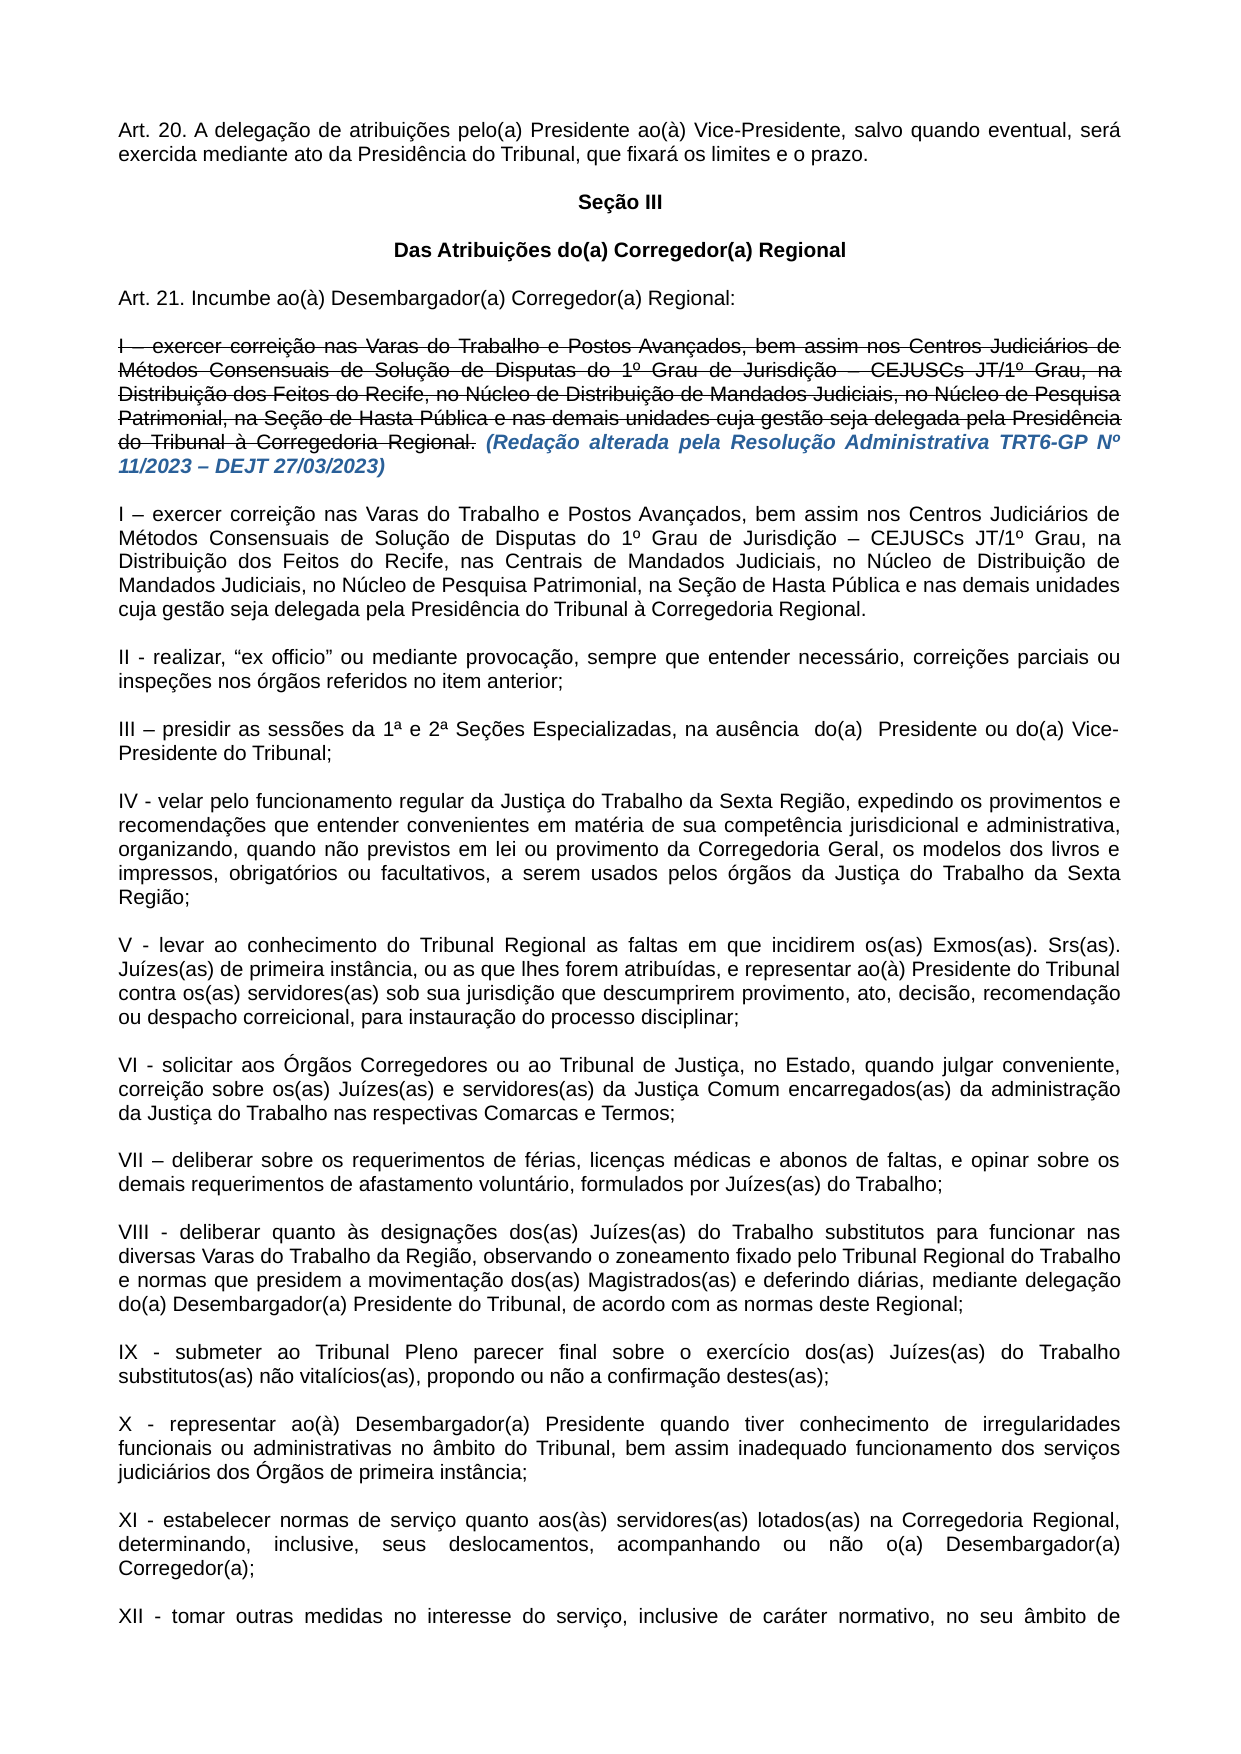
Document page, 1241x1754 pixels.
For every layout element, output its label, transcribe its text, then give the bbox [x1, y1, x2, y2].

text III – presidir as sessões da 1ª e 2ª Seções Especializadas, na ausência do(a) Presidente ou do(a) Vice-Presidente do Tribunal; [118, 717, 1122, 765]
text I – exercer correição nas Varas do Trabalho e Postos Avançados, bem assim nos Centros Judiciários de Métodos Consensuais de Solução de Disputas do 1º Grau de Jurisdição – CEJUSCs JT/1º Grau, na Distribuição dos Feitos do Recife, no Núcleo de Distribuição de Mandados Judiciais, no Núcleo de Pesquisa Patrimonial, na Seção de Hasta Pública e nas demais unidades cuja gestão seja delegada pela Presidência do Tribunal à Corregedoria Regional. (Redação alterada pela Resolução Administrativa TRT6-GP Nº 11/2023 – DEJT 27/03/2023) [118, 372, 1122, 419]
text I – exercer correição nas Varas do Trabalho e Postos Avançados, bem assim nos Centros Judiciários de Métodos Consensuais de Solução de Disputas do 1º Grau de Jurisdição – CEJUSCs JT/1º Grau, na Distribuição dos Feitos do Recife, no Núcleo de Distribuição de Mandados Judiciais, no Núcleo de Pesquisa Patrimonial, na Seção de Hasta Pública e nas demais unidades cuja gestão seja delegada pela Presidência do Tribunal à Corregedoria Regional. (Redação alterada pela Resolução Administrativa TRT6-GP Nº 11/2023 – DEJT 27/03/2023) [118, 420, 1122, 477]
text Art. 20. A delegação de atribuições pelo(a) Presidente ao(à) Vice-Presidente, salvo quando eventual, será exercida mediante ato da Presidência do Tribunal, que fixará os limites e o prazo. [118, 118, 1122, 166]
text I – exercer correição nas Varas do Trabalho e Postos Avançados, bem assim nos Centros Judiciários de Métodos Consensuais de Solução de Disputas do 1º Grau de Jurisdição – CEJUSCs JT/1º Grau, na Distribuição dos Feitos do Recife, nas Centrais de Mandados Judiciais, no Núcleo de Distribuição de Mandados Judiciais, no Núcleo de Pesquisa Patrimonial, na Seção de Hasta Pública e nas demais unidades cuja gestão seja delegada pela Presidência do Tribunal à Corregedoria Regional. [118, 501, 1122, 621]
text Seção III [118, 190, 1122, 214]
text IV - velar pelo funcionamento regular da Justiça do Trabalho da Sexta Região, expedindo os provimentos e recomendações que entender convenientes em matéria de sua competência jurisdicional e administrativa, organizando, quando não previstos em lei ou provimento da Corregedoria Geral, os modelos dos livros e impressos, obrigatórios ou facultativos, a serem usados pelos órgãos da Justiça do Trabalho da Sexta Região; [118, 789, 1122, 909]
text I – exercer correição nas Varas do Trabalho e Postos Avançados, bem assim nos Centros Judiciários de Métodos Consensuais de Solução de Disputas do 1º Grau de Jurisdição – CEJUSCs JT/1º Grau, na Distribuição dos Feitos do Recife, no Núcleo de Distribuição de Mandados Judiciais, no Núcleo de Pesquisa Patrimonial, na Seção de Hasta Pública e nas demais unidades cuja gestão seja delegada pela Presidência do Tribunal à Corregedoria Regional. (Redação alterada pela Resolução Administrativa TRT6-GP Nº 11/2023 – DEJT 27/03/2023) [118, 334, 1122, 371]
text VIII - deliberar quanto às designações dos(as) Juízes(as) do Trabalho substitutos para funcionar nas diversas Varas do Trabalho da Região, observando o zoneamento fixado pelo Tribunal Regional do Trabalho e normas que presidem a movimentação dos(as) Magistrados(as) e deferindo diárias, mediante delegação do(a) Desembargador(a) Presidente do Tribunal, de acordo com as normas deste Regional; [118, 1220, 1122, 1316]
text V - levar ao conhecimento do Tribunal Regional as faltas em que incidirem os(as) Exmos(as). Srs(as). Juízes(as) de primeira instância, ou as que lhes forem atribuídas, e representar ao(à) Presidente do Tribunal contra os(as) servidores(as) sob sua jurisdição que descumprirem provimento, ato, decisão, recomendação ou despacho correicional, para instauração do processo disciplinar; [118, 933, 1122, 1028]
text II - realizar, “ex officio” ou mediante provocação, sempre que entender necessário, correições parciais ou inspeções nos órgãos referidos no item anterior; [118, 645, 1122, 693]
text XI - estabelecer normas de serviço quanto aos(às) servidores(as) lotados(as) na Corregedoria Regional, determinando, inclusive, seus deslocamentos, acompanhando ou não o(a) Desembargador(a) Corregedor(a); [118, 1508, 1122, 1579]
text IX - submeter ao Tribunal Pleno parecer final sobre o exercício dos(as) Juízes(as) do Trabalho substitutos(as) não vitalícios(as), propondo ou não a confirmação destes(as); [118, 1340, 1122, 1388]
text X - representar ao(à) Desembargador(a) Presidente quando tiver conhecimento de irregularidades funcionais ou administrativas no âmbito do Tribunal, bem assim inadequado funcionamento dos serviços judiciários dos Órgãos de primeira instância; [118, 1412, 1122, 1484]
text Das Atribuições do(a) Corregedor(a) Regional [118, 238, 1122, 262]
text VI - solicitar aos Órgãos Corregedores ou ao Tribunal de Justiça, no Estado, quando julgar conveniente, correição sobre os(as) Juízes(as) e servidores(as) da Justiça Comum encarregados(as) da administração da Justiça do Trabalho nas respectivas Comarcas e Termos; [118, 1052, 1122, 1124]
text XII - tomar outras medidas no interesse do serviço, inclusive de caráter normativo, no seu âmbito de [118, 1603, 1122, 1627]
text VII – deliberar sobre os requerimentos de férias, licenças médicas e abonos de faltas, e opinar sobre os demais requerimentos de afastamento voluntário, formulados por Juízes(as) do Trabalho; [118, 1148, 1122, 1196]
text Art. 21. Incumbe ao(à) Desembargador(a) Corregedor(a) Regional: [118, 286, 1122, 310]
